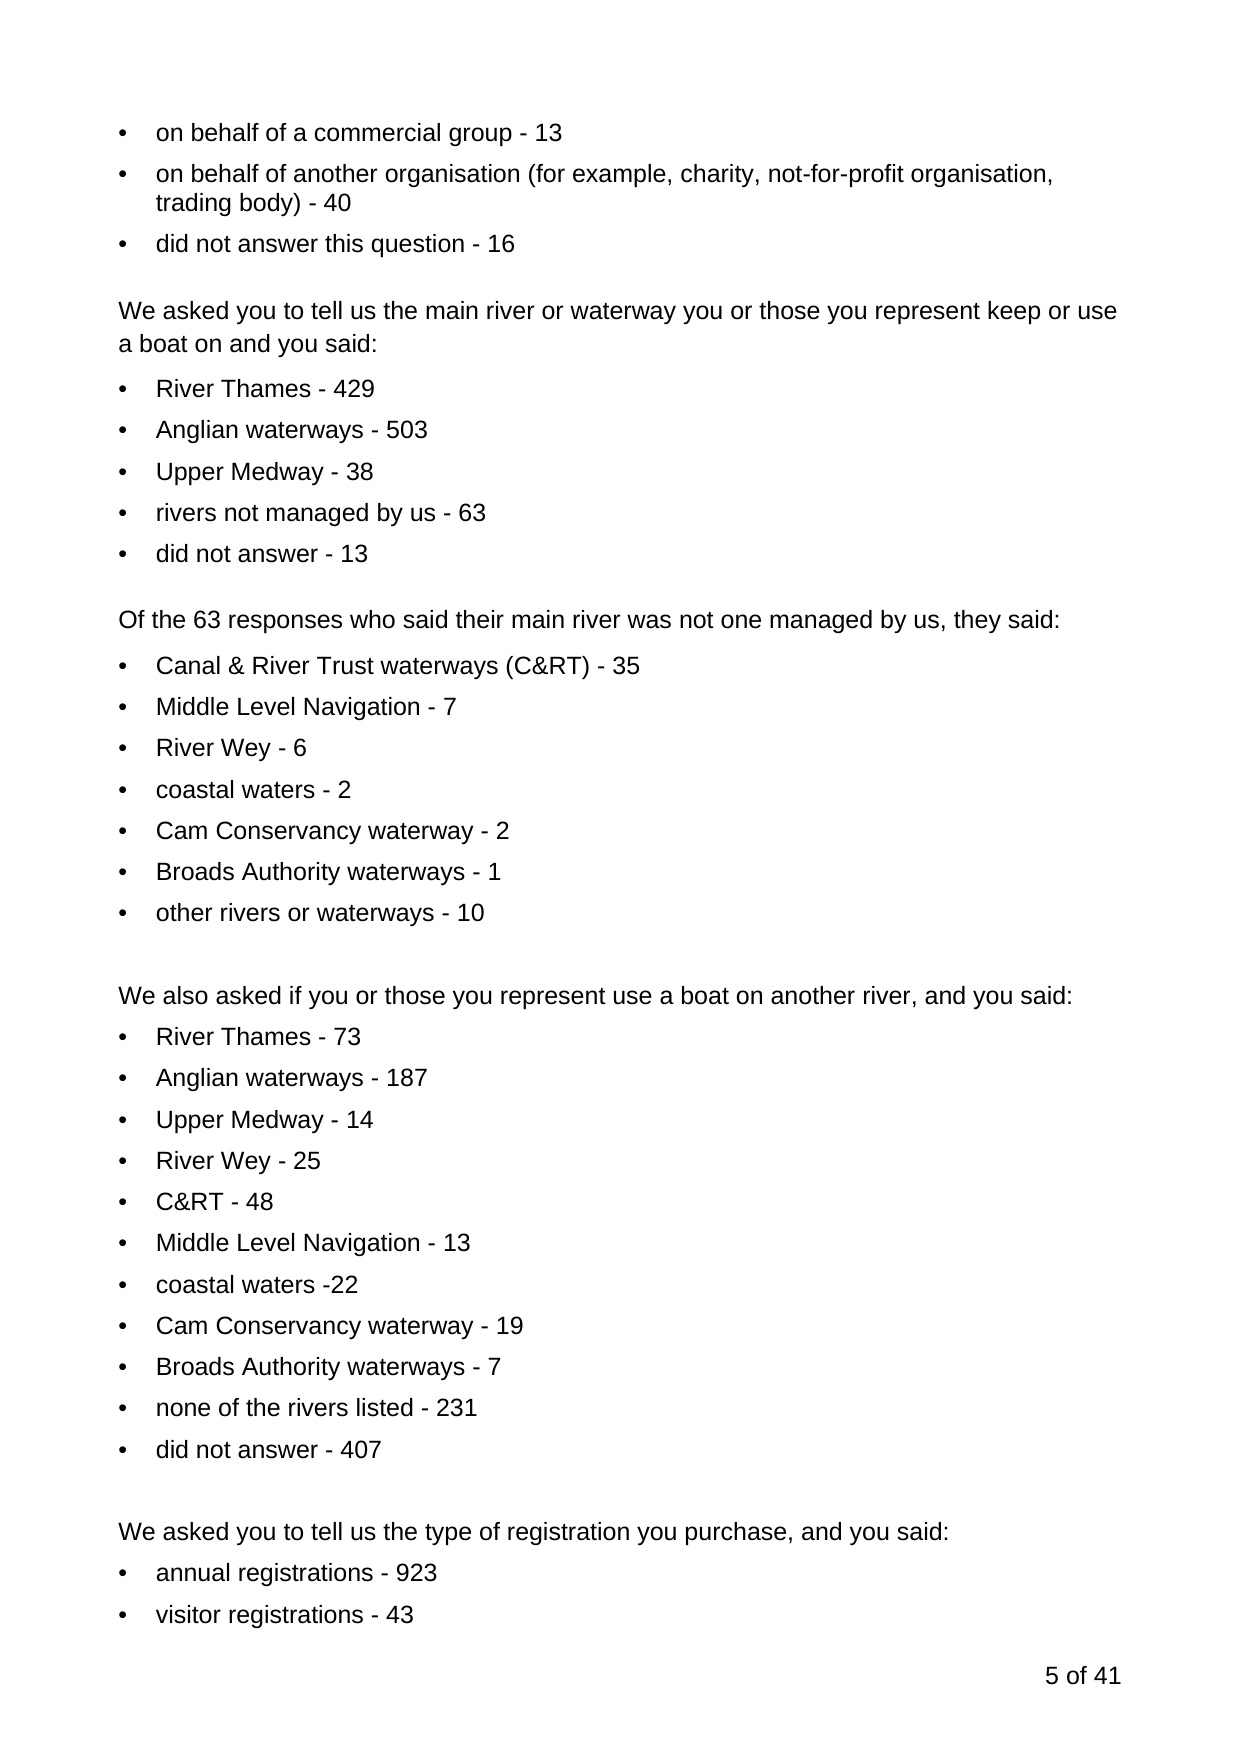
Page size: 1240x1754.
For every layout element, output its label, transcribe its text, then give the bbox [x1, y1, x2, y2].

list Anglian waterways - 187 [118, 1063, 1121, 1092]
list Broads Authority waterways - 1 [118, 857, 1121, 886]
list C&RT - 48 [118, 1187, 1121, 1216]
list Canal & River Trust waterways (C&RT) - 35 [118, 651, 1121, 680]
list Upper Medway - 38 [118, 457, 1121, 485]
list on behalf of another organisation (for example, charity, not-for-profit organisation, trading body) - 40 [118, 159, 1121, 217]
list did not answer - 13 [118, 539, 1121, 568]
text We also asked if you or those you represent use a boat on another river, and you said: [118, 981, 1121, 1010]
list rivers not managed by us - 63 [118, 498, 1121, 527]
text We asked you to tell us the main river or waterway you or those you represent keep or use a boat on and you said: [118, 296, 1121, 357]
list River Wey - 25 [118, 1146, 1121, 1175]
text We asked you to tell us the type of registration you purchase, and you said: [118, 1517, 1121, 1546]
list Broads Authority waterways - 7 [118, 1352, 1121, 1381]
list River Thames - 73 [118, 1022, 1121, 1051]
list coastal waters -22 [118, 1270, 1121, 1298]
text Of the 63 responses who said their main river was not one managed by us, they said: [118, 605, 1121, 634]
list Middle Level Navigation - 7 [118, 692, 1121, 721]
list River Thames - 429 [118, 374, 1121, 403]
list Upper Medway - 14 [118, 1105, 1121, 1133]
list none of the rivers listed - 231 [118, 1393, 1121, 1422]
list River Wey - 6 [118, 733, 1121, 762]
list Cam Conservancy waterway - 19 [118, 1311, 1121, 1340]
list Cam Conservancy waterway - 2 [118, 816, 1121, 845]
list other rivers or waterways - 10 [118, 898, 1121, 927]
list annual registrations - 923 [118, 1558, 1121, 1587]
list coastal waters - 2 [118, 775, 1121, 803]
list did not answer - 407 [118, 1435, 1121, 1463]
list did not answer this question - 16 [118, 229, 1121, 258]
list visitor registrations - 43 [118, 1600, 1121, 1628]
list on behalf of a commercial group - 13 [118, 118, 1121, 147]
list Middle Level Navigation - 13 [118, 1228, 1121, 1257]
list Anglian waterways - 503 [118, 415, 1121, 444]
